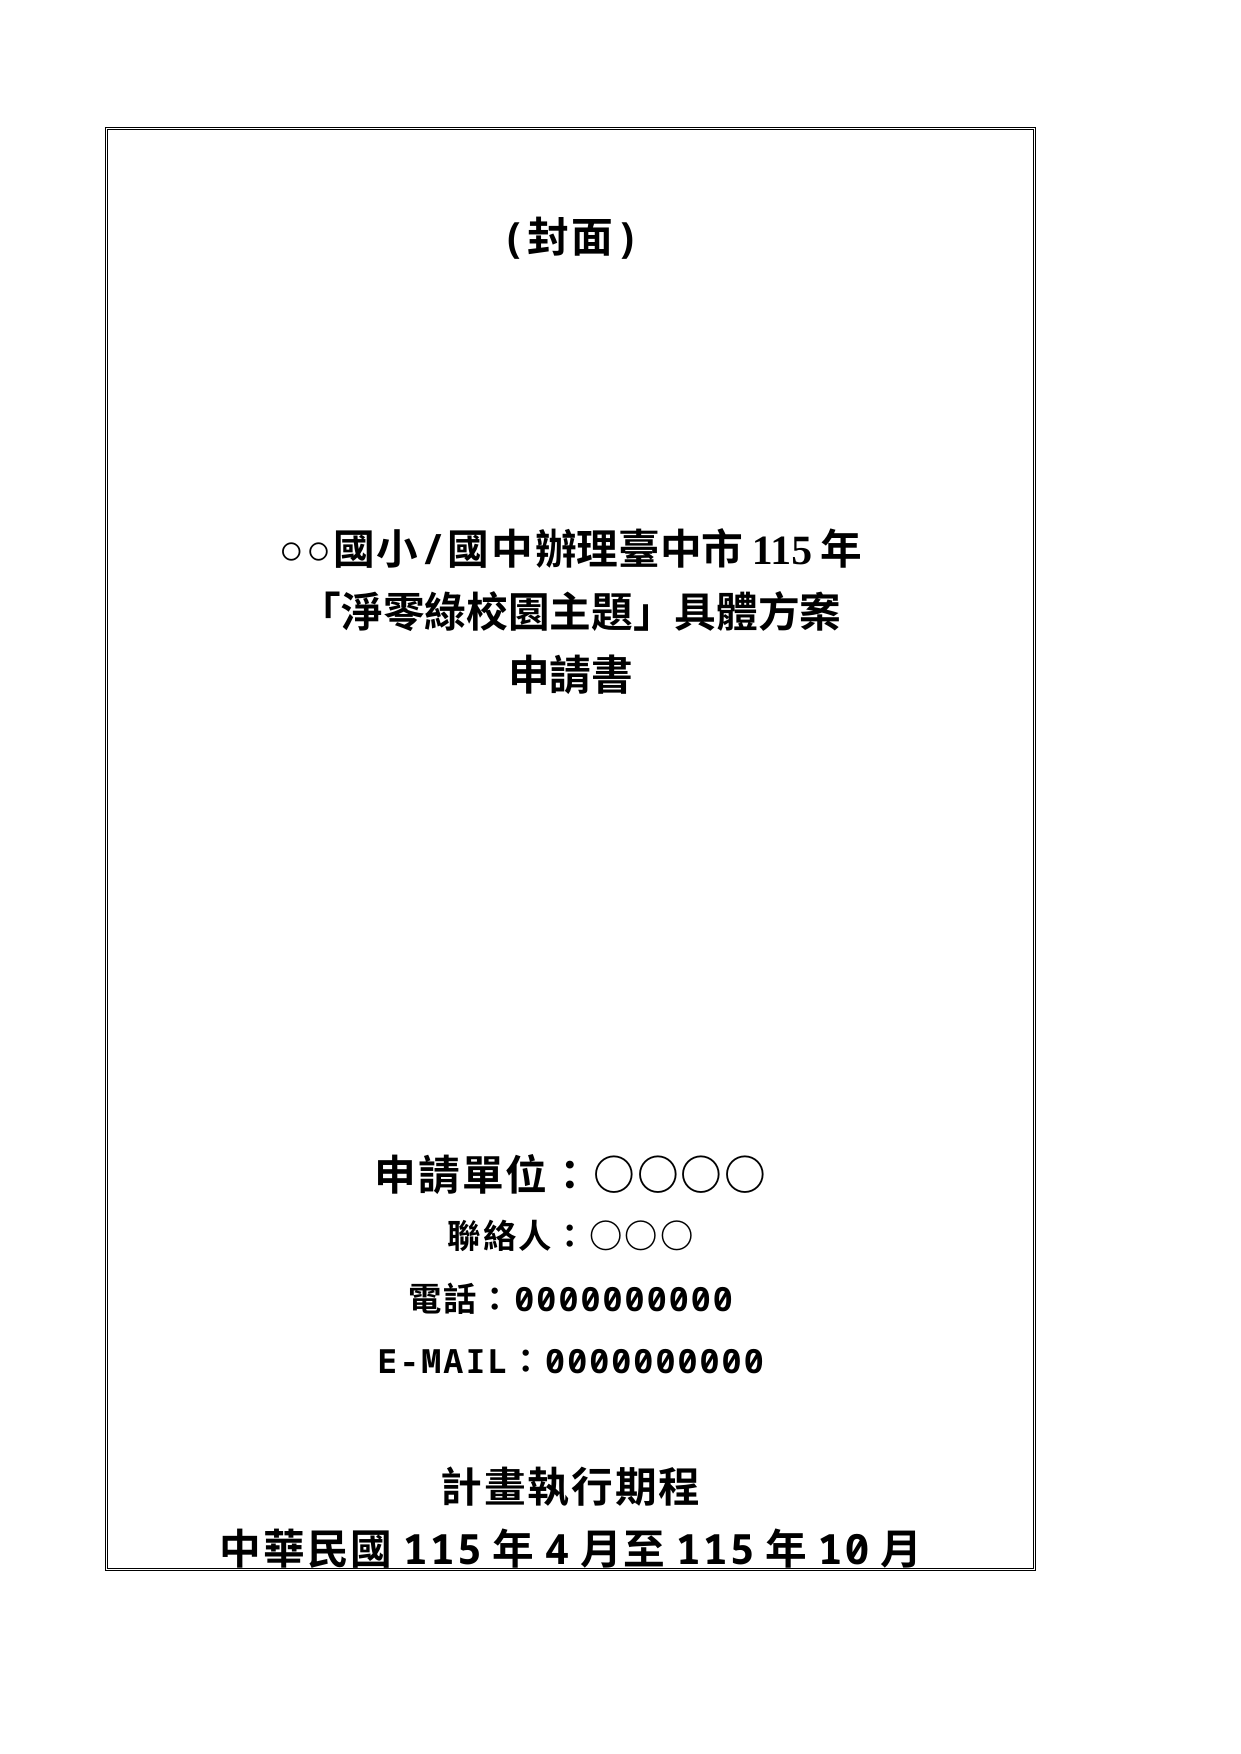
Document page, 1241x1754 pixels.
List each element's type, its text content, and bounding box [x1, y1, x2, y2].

table_header (封面) ○○國小/國中辦理臺中市115年 「淨零綠校園主題」具體方案 申請書 申請單位：○○○○ 聯絡人：○○○ 電話：0000000000 E-MAIL：0000000000 計畫執行期程 中華民國115年4月至115年10月 [108, 130, 1033, 1568]
